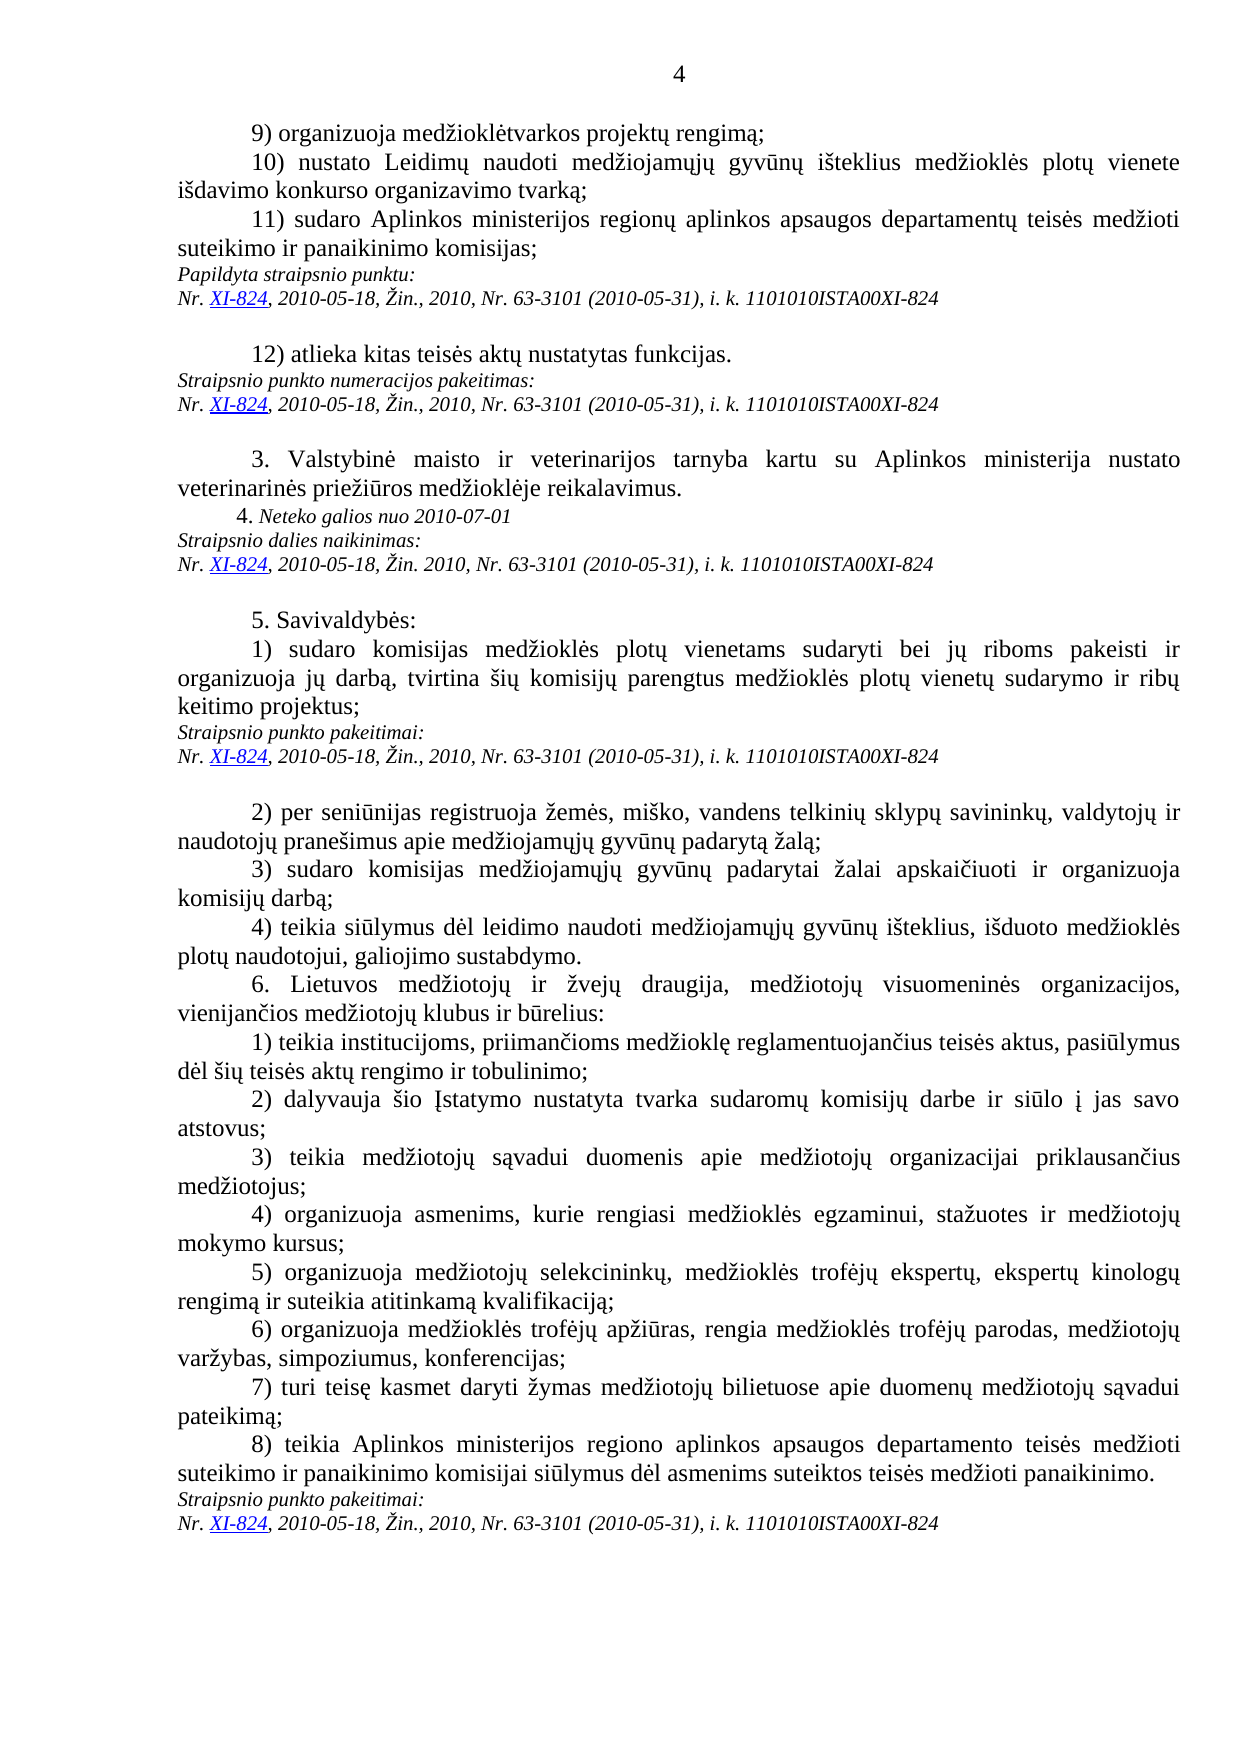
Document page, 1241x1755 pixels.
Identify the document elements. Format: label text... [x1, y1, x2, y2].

text 11) sudaro Aplinkos ministerijos regionų aplinkos apsaugos departamentų teisės medžioti suteikimo ir panaikinimo komisijas; [177, 204, 1181, 262]
text Straipsnio punkto pakeitimai: [177, 720, 1181, 744]
text Nr. XI-824, 2010-05-18, Žin. 2010, Nr. 63-3101 (2010-05-31), i. k. 1101010ISTA00XI-824 [177, 552, 1181, 576]
text 4) organizuoja asmenims, kurie rengiasi medžioklės egzaminui, stažuotes ir medžiotojų mokymo kursus; [177, 1199, 1181, 1257]
text Straipsnio punkto pakeitimai: [177, 1487, 1181, 1511]
text 5. Savivaldybės: [177, 605, 1181, 634]
text 7) turi teisę kasmet daryti žymas medžiotojų bilietuose apie duomenų medžiotojų sąvadui pateikimą; [177, 1372, 1181, 1429]
text Nr. XI-824, 2010-05-18, Žin., 2010, Nr. 63-3101 (2010-05-31), i. k. 1101010ISTA00XI-824 [177, 744, 1181, 768]
text 1) sudaro komisijas medžioklės plotų vienetams sudaryti bei jų riboms pakeisti ir organizuoja jų darbą, tvirtina šių komisijų parengtus medžioklės plotų vienetų sudarymo ir ribų keitimo projektus; [177, 634, 1181, 720]
text 3) sudaro komisijas medžiojamųjų gyvūnų padarytai žalai apskaičiuoti ir organizuoja komisijų darbą; [177, 854, 1181, 912]
text 1) teikia institucijoms, priimančioms medžioklę reglamentuojančius teisės aktus, pasiūlymus dėl šių teisės aktų rengimo ir tobulinimo; [177, 1027, 1181, 1084]
text Papildyta straipsnio punktu: [177, 262, 1181, 286]
text 4. Neteko galios nuo 2010-07-01 [177, 502, 1181, 528]
text 8) teikia Aplinkos ministerijos regiono aplinkos apsaugos departamento teisės medžioti suteikimo ir panaikinimo komisijai siūlymus dėl asmenims suteiktos teisės medžioti panaikinimo. [177, 1429, 1181, 1487]
text 10) nustato Leidimų naudoti medžiojamųjų gyvūnų išteklius medžioklės plotų vienete išdavimo konkurso organizavimo tvarką; [177, 147, 1181, 204]
text Nr. XI-824, 2010-05-18, Žin., 2010, Nr. 63-3101 (2010-05-31), i. k. 1101010ISTA00XI-824 [177, 286, 1181, 310]
text 3) teikia medžiotojų sąvadui duomenis apie medžiotojų organizacijai priklausančius medžiotojus; [177, 1142, 1181, 1199]
text Straipsnio dalies naikinimas: [177, 528, 1181, 552]
text 6) organizuoja medžioklės trofėjų apžiūras, rengia medžioklės trofėjų parodas, medžiotojų varžybas, simpoziumus, konferencijas; [177, 1314, 1181, 1372]
text 3. Valstybinė maisto ir veterinarijos tarnyba kartu su Aplinkos ministerija nustato veterinarinės priežiūros medžioklėje reikalavimus. [177, 444, 1181, 502]
text 4) teikia siūlymus dėl leidimo naudoti medžiojamųjų gyvūnų išteklius, išduoto medžioklės plotų naudotojui, galiojimo sustabdymo. [177, 912, 1181, 969]
text 6. Lietuvos medžiotojų ir žvejų draugija, medžiotojų visuomeninės organizacijos, vienijančios medžiotojų klubus ir būrelius: [177, 969, 1181, 1027]
text 5) organizuoja medžiotojų selekcininkų, medžioklės trofėjų ekspertų, ekspertų kinologų rengimą ir suteikia atitinkamą kvalifikaciją; [177, 1257, 1181, 1314]
text Nr. XI-824, 2010-05-18, Žin., 2010, Nr. 63-3101 (2010-05-31), i. k. 1101010ISTA00XI-824 [177, 392, 1181, 416]
text 2) dalyvauja šio Įstatymo nustatyta tvarka sudaromų komisijų darbe ir siūlo į jas savo atstovus; [177, 1084, 1181, 1142]
text Straipsnio punkto numeracijos pakeitimas: [177, 367, 1181, 392]
text 12) atlieka kitas teisės aktų nustatytas funkcijas. [177, 339, 1181, 367]
text 9) organizuoja medžioklėtvarkos projektų rengimą; [177, 118, 1181, 147]
text 2) per seniūnijas registruoja žemės, miško, vandens telkinių sklypų savininkų, valdytojų ir naudotojų pranešimus apie medžiojamųjų gyvūnų padarytą žalą; [177, 797, 1181, 854]
text Nr. XI-824, 2010-05-18, Žin., 2010, Nr. 63-3101 (2010-05-31), i. k. 1101010ISTA00XI-824 [177, 1511, 1181, 1535]
